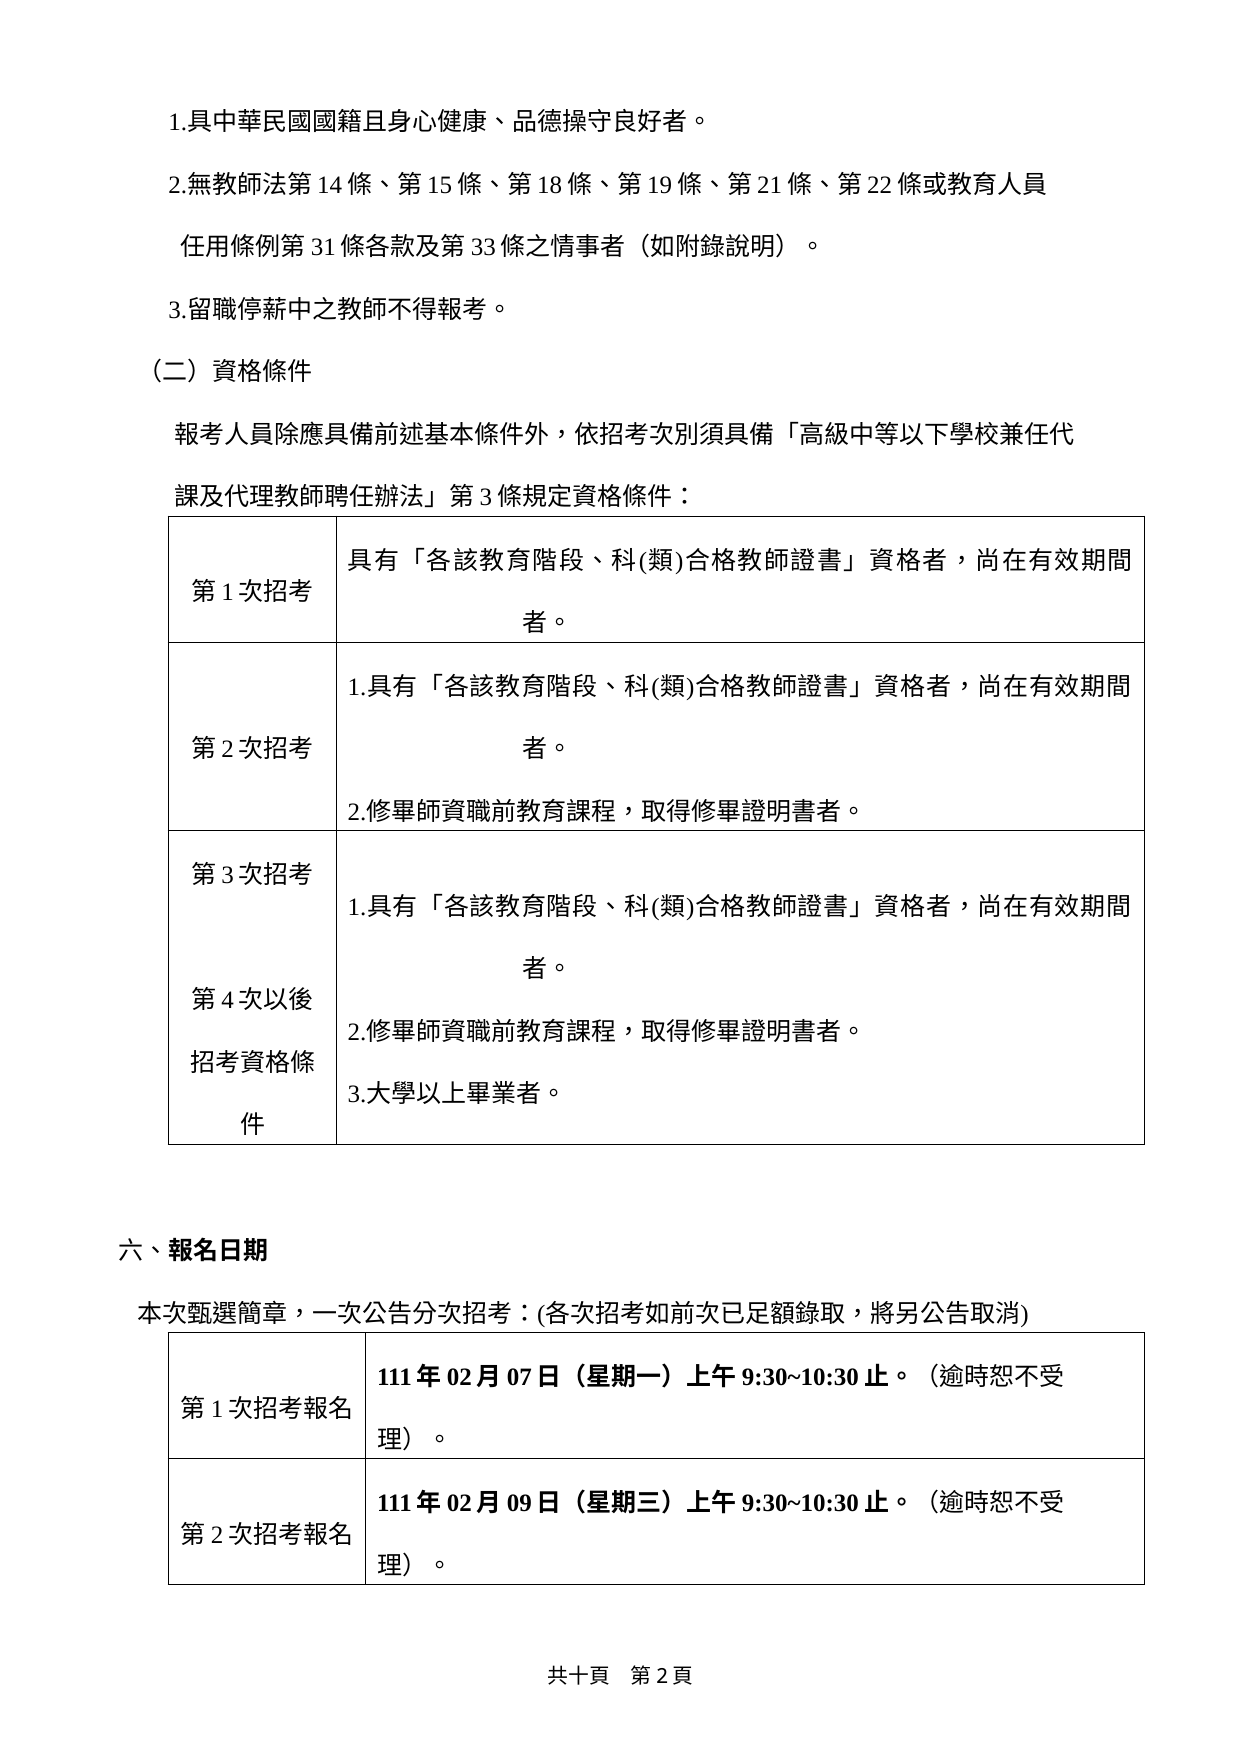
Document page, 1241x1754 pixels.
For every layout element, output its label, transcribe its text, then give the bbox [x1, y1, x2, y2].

text 報考人員除應具備前述基本條件外，依招考次別須具備「高級中等以下學校兼任代 [118, 391, 1122, 453]
table_header 111年02月07日（星期一）上午9:30~10:30止。（逾時恕不受理）。 [366, 1333, 1144, 1458]
table_header 具有「各該教育階段、科(類)合格教師證書」資格者，尚在有效期間者。 [337, 517, 1144, 642]
text 六、報名日期 [118, 1207, 1122, 1270]
text 課及代理教師聘任辦法」第3條規定資格條件： [118, 453, 1122, 516]
text 本次甄選簡章，一次公告分次招考：(各次招考如前次已足額錄取，將另公告取消) [118, 1270, 1122, 1332]
table_header 第1次招考報名 [169, 1333, 365, 1458]
text 1.具中華民國國籍且身心健康、品德操守良好者。 [118, 78, 1122, 141]
table_cell 第2次招考報名 [169, 1459, 365, 1584]
table_cell 1.具有「各該教育階段、科(類)合格教師證書」資格者，尚在有效期間者。 2.修畢師資職前教育課程，取得修畢證明書者。 [337, 643, 1144, 830]
table_cell 第2次招考 [169, 643, 336, 830]
text 3.留職停薪中之教師不得報考。 [118, 266, 1122, 328]
table_cell 111年02月09日（星期三）上午9:30~10:30止。（逾時恕不受理）。 [366, 1459, 1144, 1584]
text 2.無教師法第14條、第15條、第18條、第19條、第21條、第22條或教育人員 [118, 141, 1122, 203]
table_header 第1次招考 [169, 517, 336, 642]
text 任用條例第31條各款及第33條之情事者（如附錄說明）。 [118, 203, 1122, 266]
table_cell 第3次招考暨 第4次以後招考資格條件 [169, 831, 336, 1144]
table_cell 1.具有「各該教育階段、科(類)合格教師證書」資格者，尚在有效期間者。 2.修畢師資職前教育課程，取得修畢證明書者。 3.大學以上畢業者。 [337, 831, 1144, 1144]
text （二）資格條件 [118, 328, 1122, 391]
